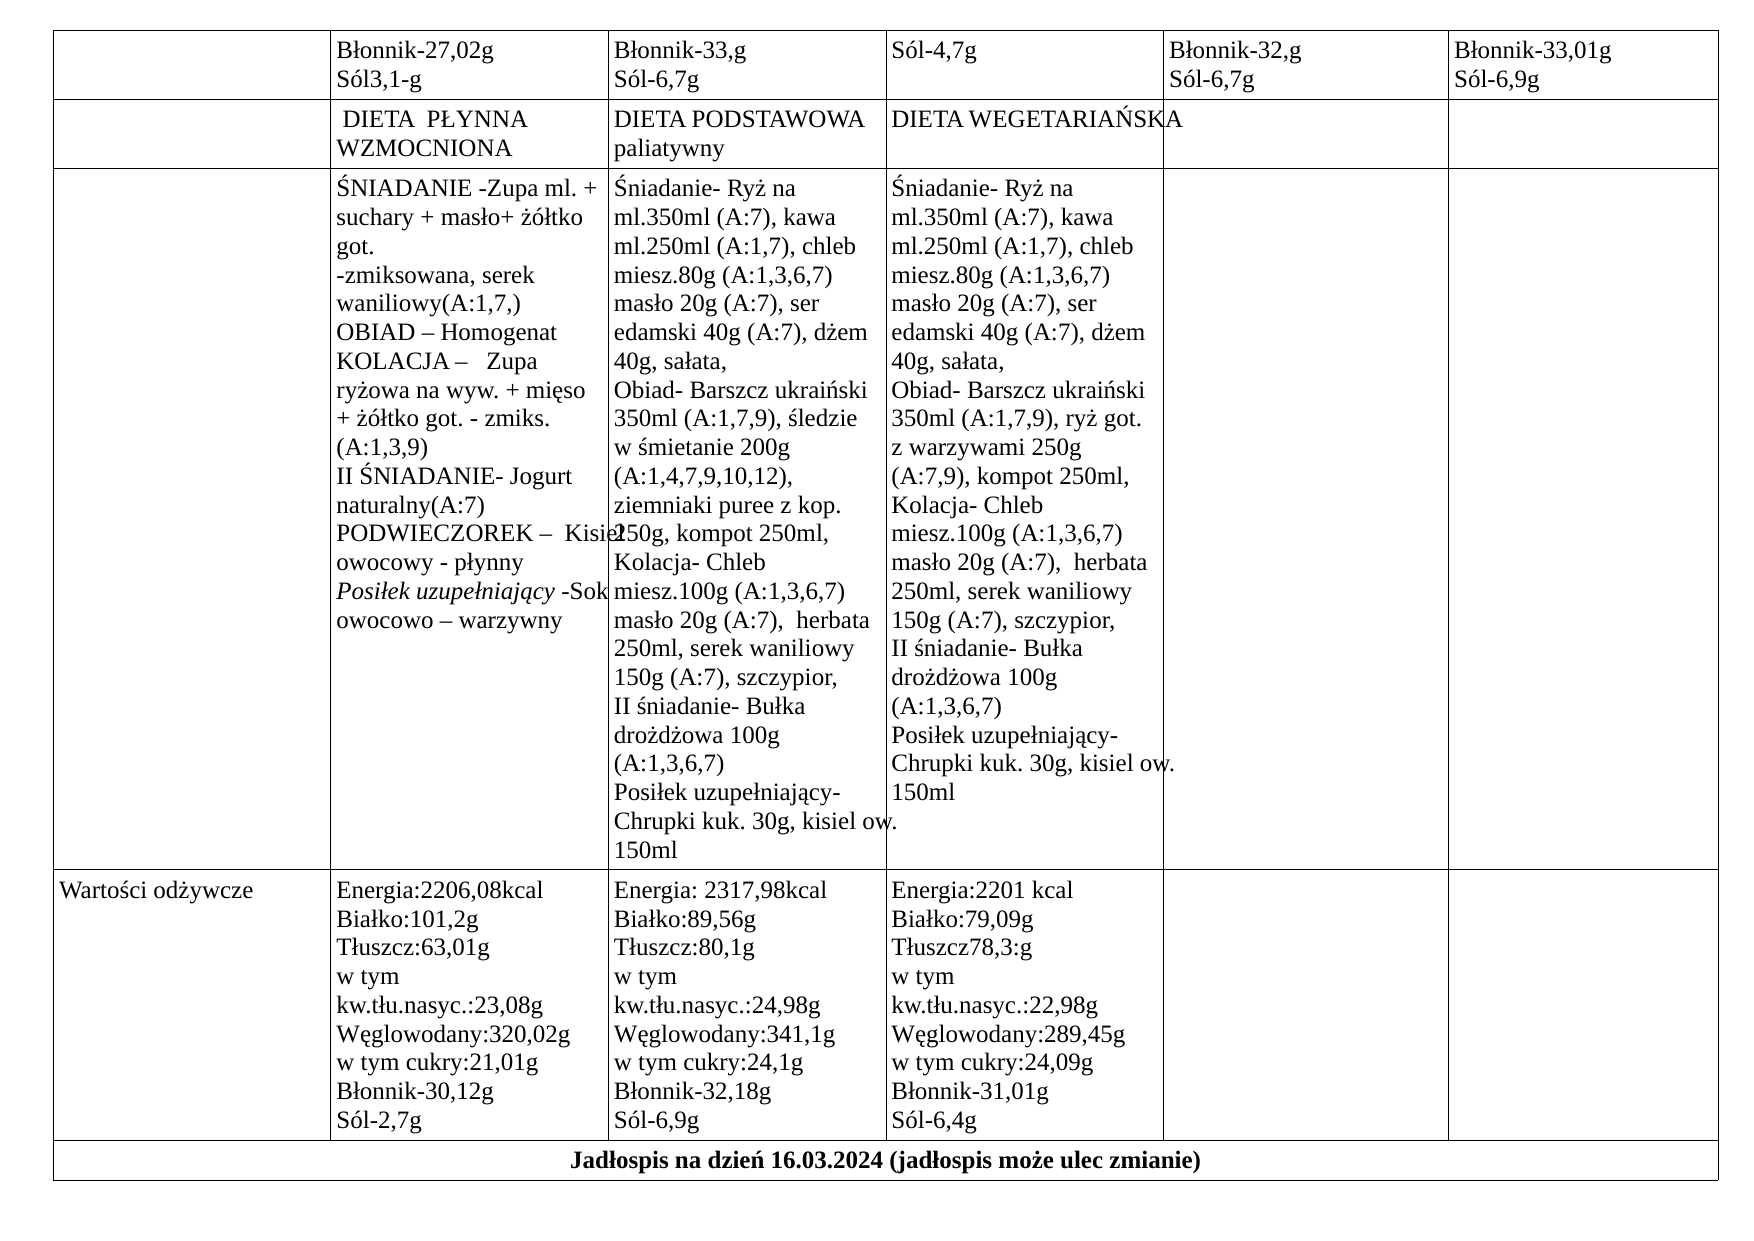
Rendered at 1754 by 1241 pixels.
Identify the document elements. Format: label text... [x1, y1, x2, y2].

table_cell [54, 100, 330, 168]
table_cell Błonnik-32,g Sól-6,7g [1164, 31, 1448, 98]
table_cell [1164, 100, 1448, 168]
table_cell [54, 31, 330, 98]
table_cell Sól-4,7g [887, 31, 1163, 98]
table_cell [1164, 169, 1448, 869]
table_cell Błonnik-33,g Sól-6,7g [609, 31, 886, 98]
table_cell Jadłospis na dzień 16.03.2024 (jadłospis może ulec zmianie) [54, 1141, 1718, 1180]
table_cell Energia:2201 kcal Białko:79,09g Tłuszcz78,3:g w tym kw.tłu.nasyc.:22,98g Węglowodany:289,45g w tym cukry:24,09g Błonnik-31,01g Sól-6,4g [887, 870, 1163, 1139]
table_cell Śniadanie- Ryż na ml.350ml (A:7), kawa ml.250ml (A:1,7), chleb miesz.80g (A:1,3,6,7) masło 20g (A:7), ser edamski 40g (A:7), dżem 40g, sałata, Obiad- Barszcz ukraiński 350ml (A:1,7,9), śledzie w śmietanie 200g (A:1,4,7,9,10,12), ziemniaki puree z kop. 250g, kompot 250ml, Kolacja- Chleb miesz.100g (A:1,3,6,7) masło 20g (A:7), herbata 250ml, serek waniliowy 150g (A:7), szczypior, II śniadanie- Bułka drożdżowa 100g (A:1,3,6,7) Posiłek uzupełniający-Chrupki kuk. 30g, kisiel ow. 150ml [609, 169, 886, 869]
table_cell [1164, 870, 1448, 1139]
table_cell [1449, 169, 1718, 869]
table_cell Energia: 2317,98kcal Białko:89,56g Tłuszcz:80,1g w tym kw.tłu.nasyc.:24,98g Węglowodany:341,1g w tym cukry:24,1g Błonnik-32,18g Sól-6,9g [609, 870, 886, 1139]
table_cell [1449, 100, 1718, 168]
table_cell Błonnik-33,01g Sól-6,9g [1449, 31, 1718, 98]
table_cell Błonnik-27,02g Sól3,1-g [331, 31, 608, 98]
table_cell Energia:2206,08kcal Białko:101,2g Tłuszcz:63,01g w tym kw.tłu.nasyc.:23,08g Węglowodany:320,02g w tym cukry:21,01g Błonnik-30,12g Sól-2,7g [331, 870, 608, 1139]
table_cell Śniadanie- Ryż na ml.350ml (A:7), kawa ml.250ml (A:1,7), chleb miesz.80g (A:1,3,6,7) masło 20g (A:7), ser edamski 40g (A:7), dżem 40g, sałata, Obiad- Barszcz ukraiński 350ml (A:1,7,9), ryż got. z warzywami 250g (A:7,9), kompot 250ml, Kolacja- Chleb miesz.100g (A:1,3,6,7) masło 20g (A:7), herbata 250ml, serek waniliowy 150g (A:7), szczypior, II śniadanie- Bułka drożdżowa 100g (A:1,3,6,7) Posiłek uzupełniający- Chrupki kuk. 30g, kisiel ow. 150ml [887, 169, 1163, 869]
table_cell DIETA PODSTAWOWA paliatywny [609, 100, 886, 168]
table_cell [1449, 870, 1718, 1139]
table_cell DIETA PŁYNNA WZMOCNIONA [331, 100, 608, 168]
table_cell ŚNIADANIE -Zupa ml. + suchary + masło+ żółtko got. -zmiksowana, serek waniliowy(A:1,7,) OBIAD – Homogenat KOLACJA – Zupa ryżowa na wyw. + mięso + żółtko got. - zmiks. (A:1,3,9) II ŚNIADANIE- Jogurt naturalny(A:7) PODWIECZOREK – Kisiel owocowy - płynny Posiłek uzupełniający -Sok owocowo – warzywny [331, 169, 608, 869]
table_cell Wartości odżywcze [54, 870, 330, 1139]
table_cell DIETA WEGETARIAŃSKA [887, 100, 1163, 168]
table_cell [54, 169, 330, 869]
